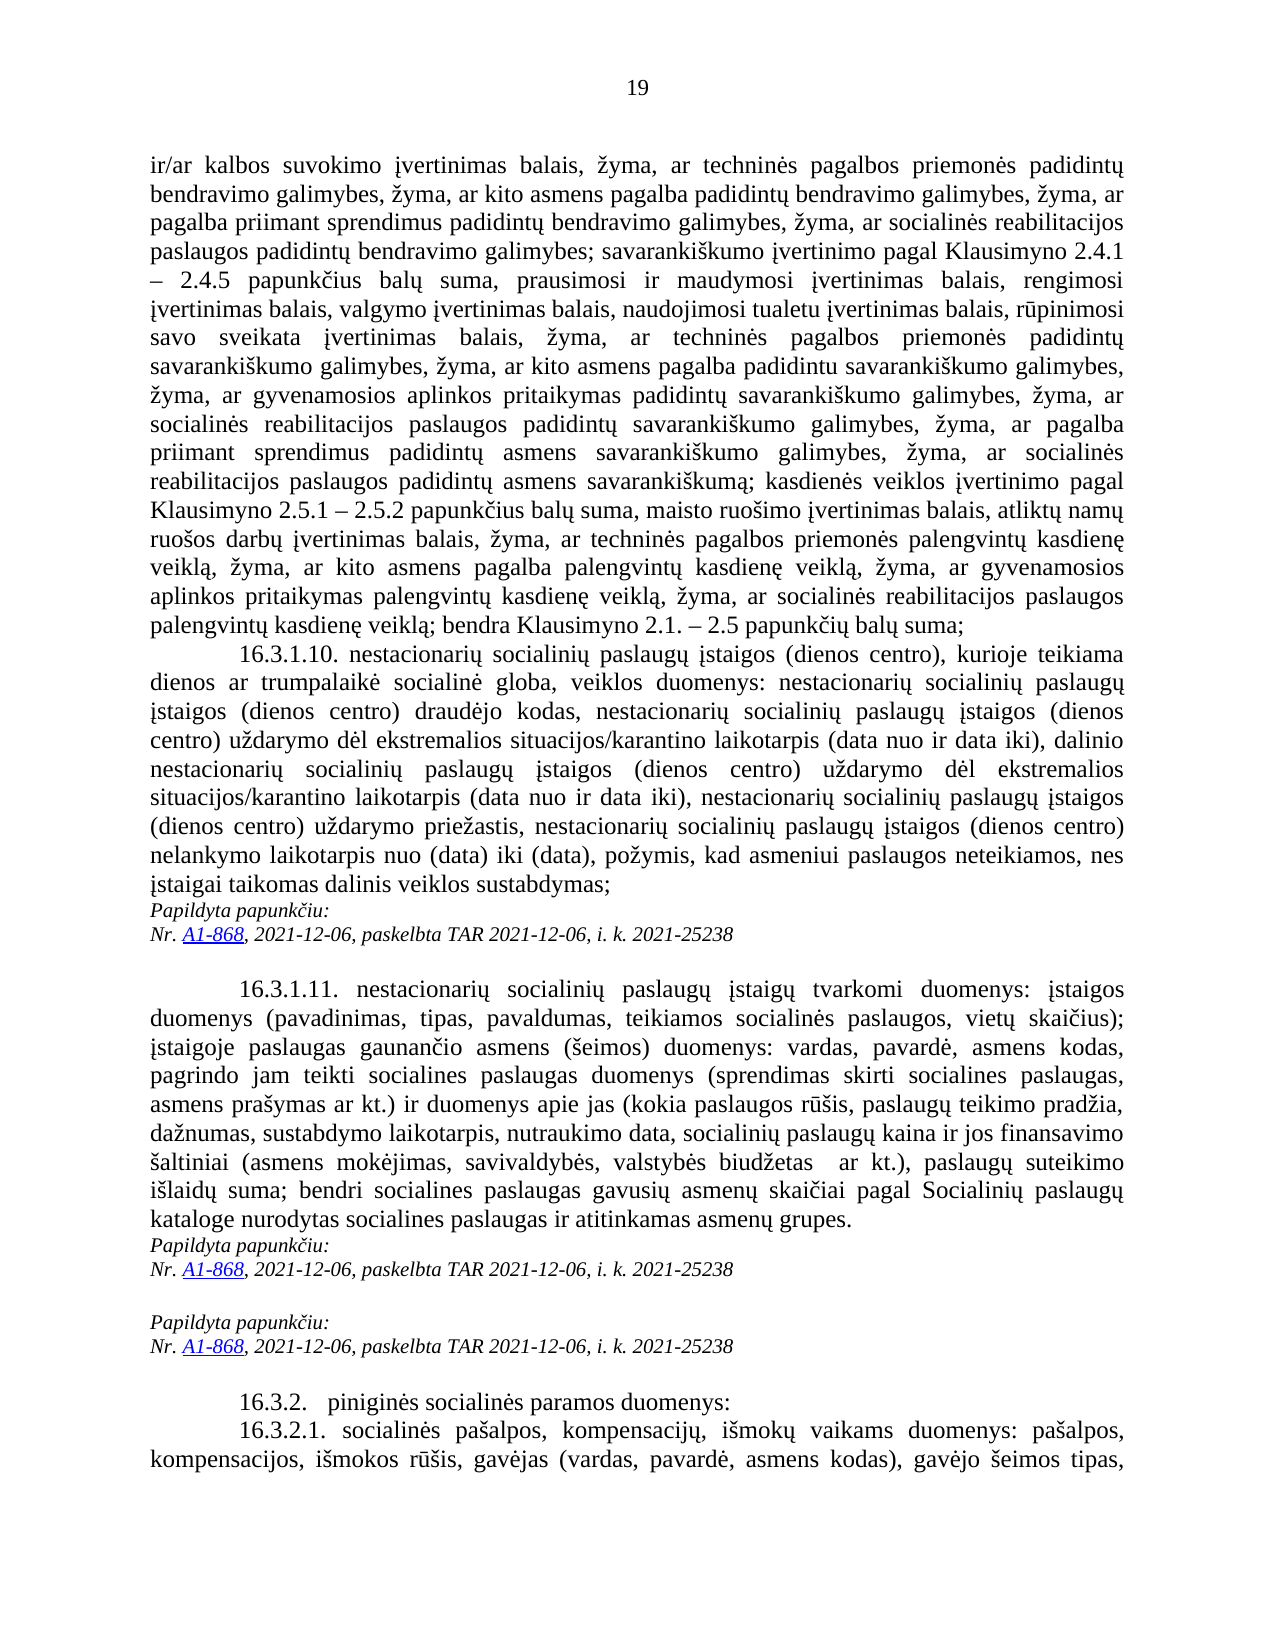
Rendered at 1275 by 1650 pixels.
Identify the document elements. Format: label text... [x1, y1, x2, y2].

text 16.3.2.1. socialinės pašalpos, kompensacijų, išmokų vaikams duomenys: pašalpos, kompensacijos, išmokos rūšis, gavėjas (vardas, pavardė, asmens kodas), gavėjo šeimos tipas, [150, 1416, 1125, 1473]
text Nr. A1-868, 2021-12-06, paskelbta TAR 2021-12-06, i. k. 2021-25238 [150, 1334, 1125, 1358]
text Nr. A1-868, 2021-12-06, paskelbta TAR 2021-12-06, i. k. 2021-25238 [150, 1257, 1125, 1281]
text 16.3.1.11. nestacionarių socialinių paslaugų įstaigų tvarkomi duomenys: įstaigos duomenys (pavadinimas, tipas, pavaldumas, teikiamos socialinės paslaugos, vietų skaičius); įstaigoje paslaugas gaunančio asmens (šeimos) duomenys: vardas, pavardė, asmens kodas, pagrindo jam teikti socialines paslaugas duomenys (sprendimas skirti socialines paslaugas, asmens prašymas ar kt.) ir duomenys apie jas (kokia paslaugos rūšis, paslaugų teikimo pradžia, dažnumas, sustabdymo laikotarpis, nutraukimo data, socialinių paslaugų kaina ir jos finansavimo šaltiniai (asmens mokėjimas, savivaldybės, valstybės biudžetas ar kt.), paslaugų suteikimo išlaidų suma; bendri socialines paslaugas gavusių asmenų skaičiai pagal Socialinių paslaugų kataloge nurodytas socialines paslaugas ir atitinkamas asmenų grupes. [150, 974, 1125, 1233]
text 16.3.2. piniginės socialinės paramos duomenys: [150, 1387, 1125, 1416]
text Papildyta papunkčiu: [150, 1310, 1125, 1334]
text Papildyta papunkčiu: [150, 897, 1125, 922]
text ir/ar kalbos suvokimo įvertinimas balais, žyma, ar techninės pagalbos priemonės padidintų bendravimo galimybes, žyma, ar kito asmens pagalba padidintų bendravimo galimybes, žyma, ar pagalba priimant sprendimus padidintų bendravimo galimybes, žyma, ar socialinės reabilitacijos paslaugos padidintų bendravimo galimybes; savarankiškumo įvertinimo pagal Klausimyno 2.4.1 – 2.4.5 papunkčius balų suma, prausimosi ir maudymosi įvertinimas balais, rengimosi įvertinimas balais, valgymo įvertinimas balais, naudojimosi tualetu įvertinimas balais, rūpinimosi savo sveikata įvertinimas balais, žyma, ar techninės pagalbos priemonės padidintų savarankiškumo galimybes, žyma, ar kito asmens pagalba padidintu savarankiškumo galimybes, žyma, ar gyvenamosios aplinkos pritaikymas padidintų savarankiškumo galimybes, žyma, ar socialinės reabilitacijos paslaugos padidintų savarankiškumo galimybes, žyma, ar pagalba priimant sprendimus padidintų asmens savarankiškumo galimybes, žyma, ar socialinės reabilitacijos paslaugos padidintų asmens savarankiškumą; kasdienės veiklos įvertinimo pagal Klausimyno 2.5.1 – 2.5.2 papunkčius balų suma, maisto ruošimo įvertinimas balais, atliktų namų ruošos darbų įvertinimas balais, žyma, ar techninės pagalbos priemonės palengvintų kasdienę veiklą, žyma, ar kito asmens pagalba palengvintų kasdienę veiklą, žyma, ar gyvenamosios aplinkos pritaikymas palengvintų kasdienę veiklą, žyma, ar socialinės reabilitacijos paslaugos palengvintų kasdienę veiklą; bendra Klausimyno 2.1. – 2.5 papunkčių balų suma; [150, 150, 1125, 639]
text Nr. A1-868, 2021-12-06, paskelbta TAR 2021-12-06, i. k. 2021-25238 [150, 922, 1125, 946]
text Papildyta papunkčiu: [150, 1233, 1125, 1257]
text 16.3.1.10. nestacionarių socialinių paslaugų įstaigos (dienos centro), kurioje teikiama dienos ar trumpalaikė socialinė globa, veiklos duomenys: nestacionarių socialinių paslaugų įstaigos (dienos centro) draudėjo kodas, nestacionarių socialinių paslaugų įstaigos (dienos centro) uždarymo dėl ekstremalios situacijos/karantino laikotarpis (data nuo ir data iki), dalinio nestacionarių socialinių paslaugų įstaigos (dienos centro) uždarymo dėl ekstremalios situacijos/karantino laikotarpis (data nuo ir data iki), nestacionarių socialinių paslaugų įstaigos (dienos centro) uždarymo priežastis, nestacionarių socialinių paslaugų įstaigos (dienos centro) nelankymo laikotarpis nuo (data) iki (data), požymis, kad asmeniui paslaugos neteikiamos, nes įstaigai taikomas dalinis veiklos sustabdymas; [150, 639, 1125, 897]
